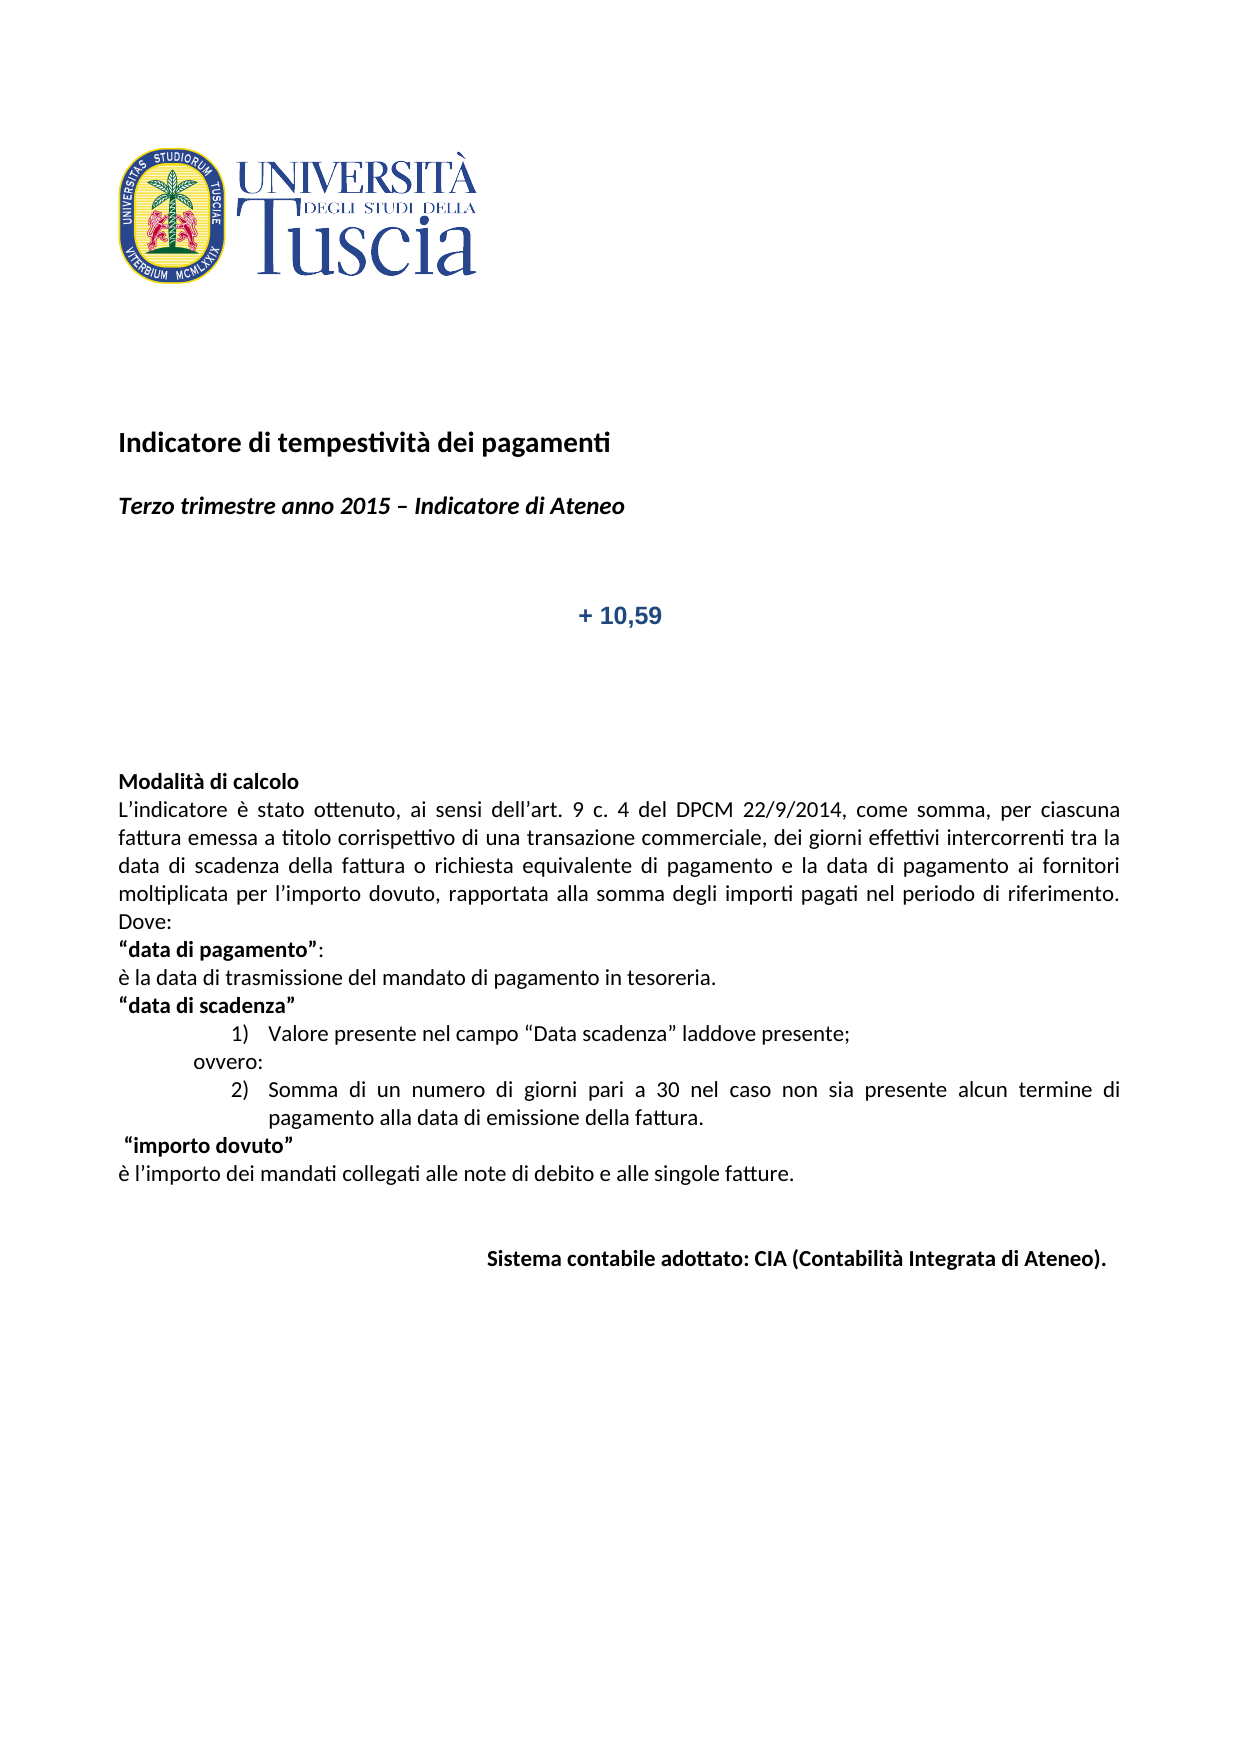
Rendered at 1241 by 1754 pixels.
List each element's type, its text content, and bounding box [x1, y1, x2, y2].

text Modalità di calcolo [118, 767, 1122, 795]
list Somma di un numero di giorni pari a 30 nel caso non sia presente alcun termine di pagamento alla data di emissione della fattura. [231, 1076, 1122, 1132]
text è l’importo dei mandati collegati alle note di debito e alle singole fatture. [118, 1159, 1122, 1188]
text + 10,59 [118, 601, 1122, 630]
text Terzo trimestre anno 2015 – Indicatore di Ateneo [118, 490, 1122, 520]
text Indicatore di tempestività dei pagamenti [118, 424, 1122, 459]
text “importo dovuto” [118, 1132, 1122, 1159]
text “data di pagamento”: [118, 935, 1122, 963]
text “data di scadenza” [118, 991, 1122, 1019]
text L’indicatore è stato ottenuto, ai sensi dell’art. 9 c. 4 del DPCM 22/9/2014, come somma, per ciascuna fattura emessa a titolo corrispettivo di una transazione commerciale, dei giorni effettivi intercorrenti tra la data di scadenza della fattura o richiesta equivalente di pagamento e la data di pagamento ai fornitori moltiplicata per l’importo dovuto, rapportata alla somma degli importi pagati nel periodo di riferimento. Dove: [118, 795, 1122, 935]
text ovvero: [193, 1047, 1122, 1076]
text è la data di trasmissione del mandato di pagamento in tesoreria. [118, 963, 1122, 991]
list Valore presente nel campo “Data scadenza” laddove presente; [231, 1019, 1122, 1047]
text Sistema contabile adottato: CIA (Contabilità Integrata di Ateneo). [487, 1244, 1122, 1272]
